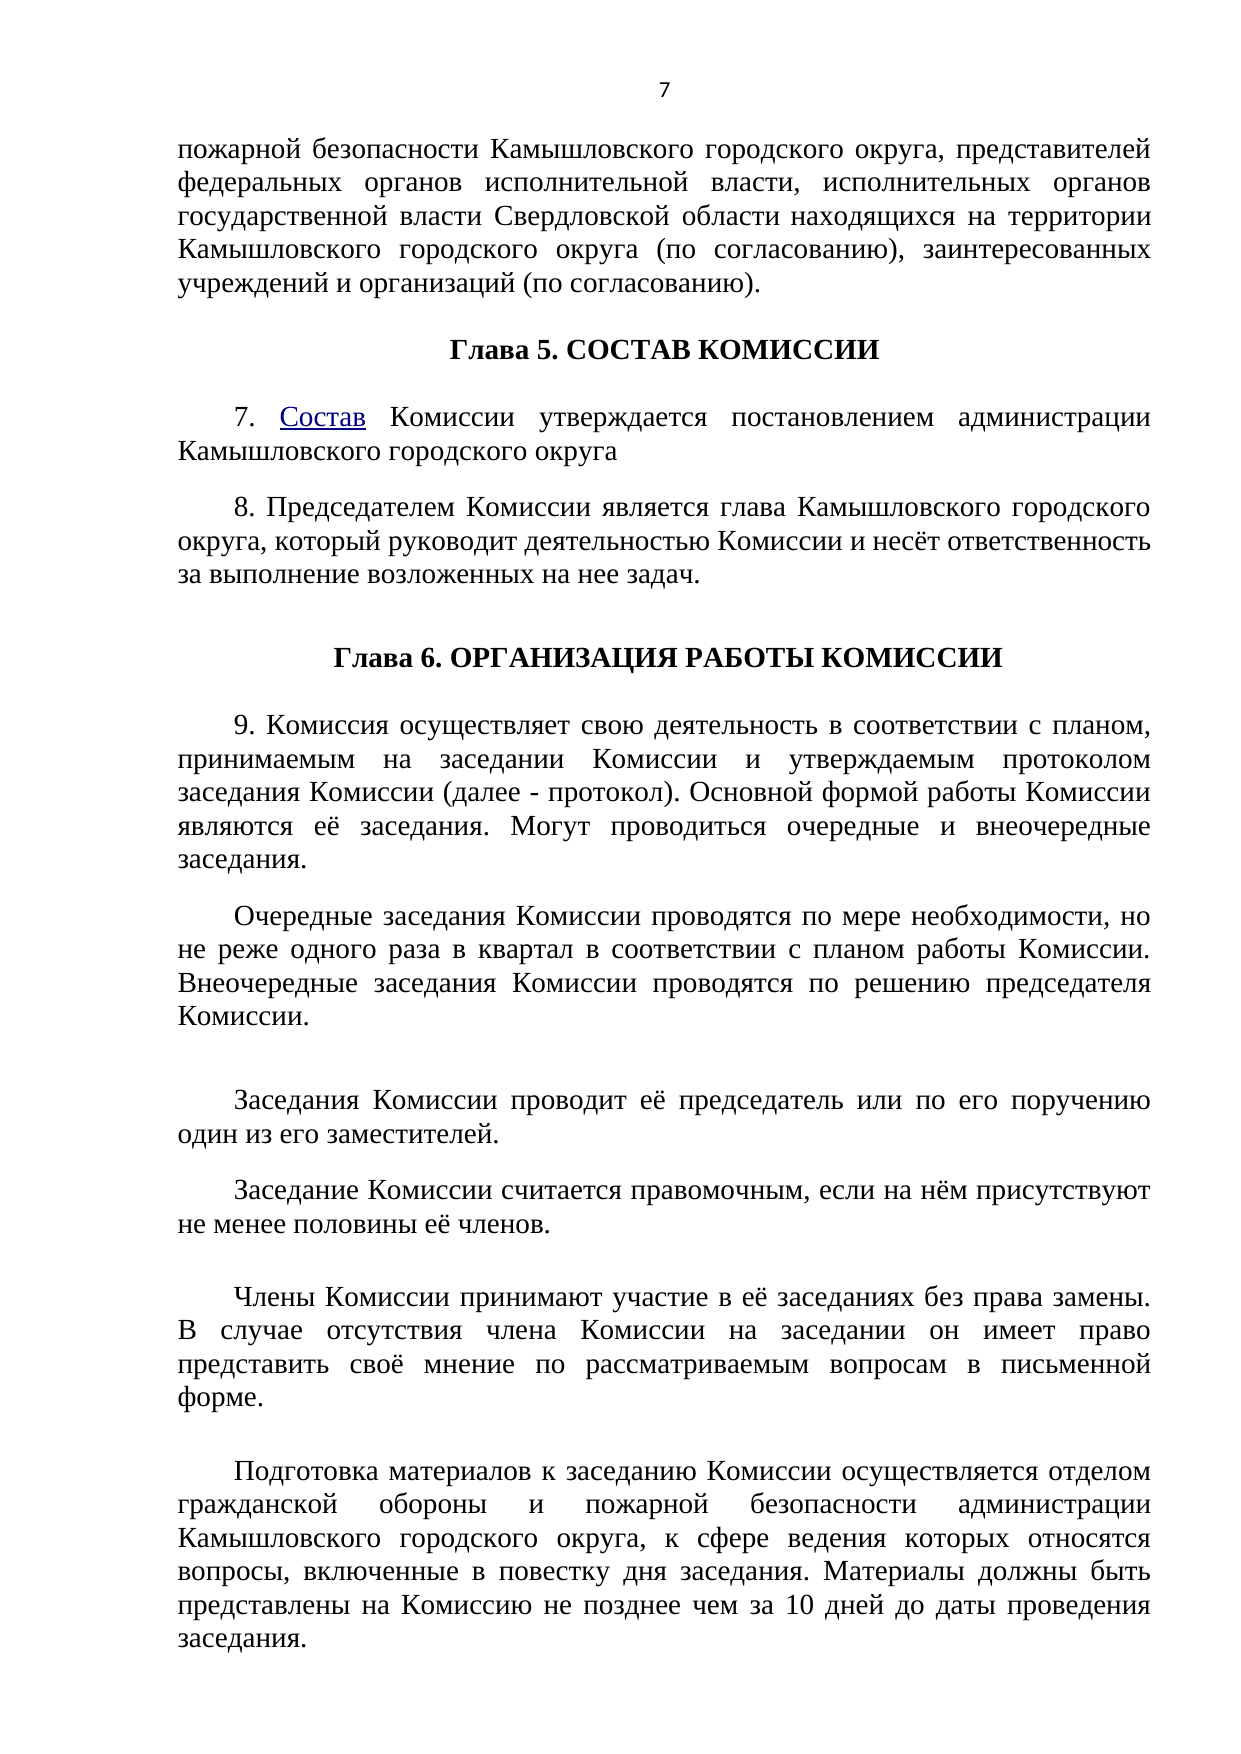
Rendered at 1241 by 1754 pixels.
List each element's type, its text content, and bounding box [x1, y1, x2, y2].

text 8. Председателем Комиссии является глава Камышловского городского округа, который руководит деятельностью Комиссии и несёт ответственность за выполнение возложенных на нее задач. [177, 489, 1152, 590]
text 7. Состав Комиссии утверждается постановлением администрации Камышловского городского округа [177, 399, 1152, 466]
title Глава 5. СОСТАВ КОМИССИИ [177, 332, 1152, 366]
text Очередные заседания Комиссии проводятся по мере необходимости, но не реже одного раза в квартал в соответствии с планом работы Комиссии. Внеочередные заседания Комиссии проводятся по решению председателя Комиссии. [177, 898, 1152, 1032]
text Подготовка материалов к заседанию Комиссии осуществляется отделом гражданской обороны и пожарной безопасности администрации Камышловского городского округа, к сфере ведения которых относятся вопросы, включенные в повестку дня заседания. Материалы должны быть представлены на Комиссию не позднее чем за 10 дней до даты проведения заседания. [177, 1453, 1152, 1654]
text Члены Комиссии принимают участие в её заседаниях без права замены. В случае отсутствия члена Комиссии на заседании он имеет право представить своё мнение по рассматриваемым вопросам в письменной форме. [177, 1279, 1152, 1413]
text Заседания Комиссии проводит её председатель или по его поручению один из его заместителей. [177, 1082, 1152, 1149]
text 9. Комиссия осуществляет свою деятельность в соответствии с планом, принимаемым на заседании Комиссии и утверждаемым протоколом заседания Комиссии (далее - протокол). Основной формой работы Комиссии являются её заседания. Могут проводиться очередные и внеочередные заседания. [177, 707, 1152, 875]
text пожарной безопасности Камышловского городского округа, представителей федеральных органов исполнительной власти, исполнительных органов государственной власти Свердловской области находящихся на территории Камышловского городского округа (по согласованию), заинтересованных учреждений и организаций (по согласованию). [177, 131, 1152, 299]
text Заседание Комиссии считается правомочным, если на нём присутствуют не менее половины её членов. [177, 1172, 1152, 1239]
title Глава 6. ОРГАНИЗАЦИЯ РАБОТЫ КОМИССИИ [177, 640, 1152, 674]
